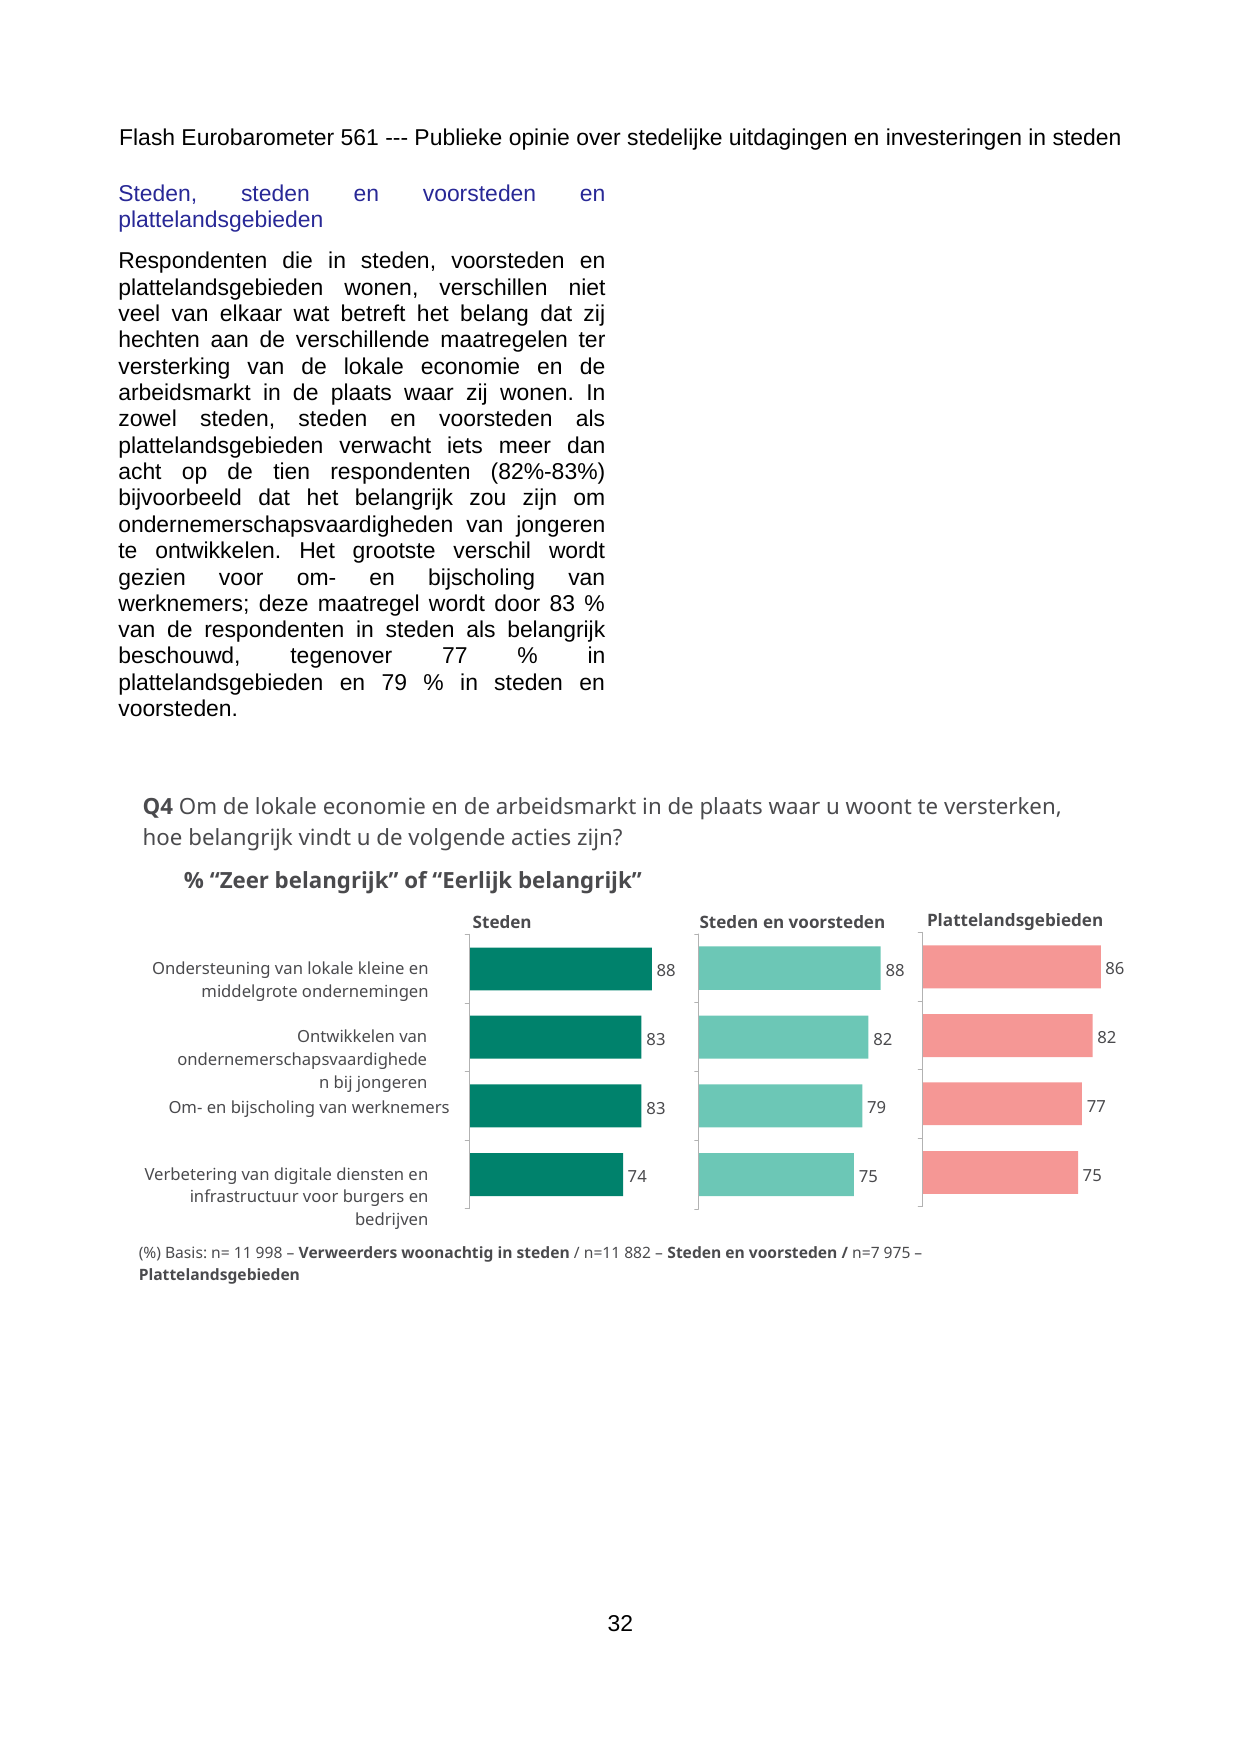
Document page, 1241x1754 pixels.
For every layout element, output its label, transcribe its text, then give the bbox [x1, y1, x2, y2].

text Steden, steden en voorsteden en plattelandsgebieden [118, 180, 605, 233]
text Respondenten die in steden, voorsteden en plattelandsgebieden wonen, verschillen niet veel van elkaar wat betreft het belang dat zij hechten aan de verschillende maatregelen ter versterking van de lokale economie en de arbeidsmarkt in de plaats waar zij wonen. In zowel steden, steden en voorsteden als plattelandsgebieden verwacht iets meer dan acht op de tien respondenten (82%-83%) bijvoorbeeld dat het belangrijk zou zijn om ondernemerschapsvaardigheden van jongeren te ontwikkelen. Het grootste verschil wordt gezien voor om- en bijscholing van werknemers; deze maatregel wordt door 83 % van de respondenten in steden als belangrijk beschouwd, tegenover 77 % in plattelandsgebieden en 79 % in steden en voorsteden. [118, 247, 605, 722]
